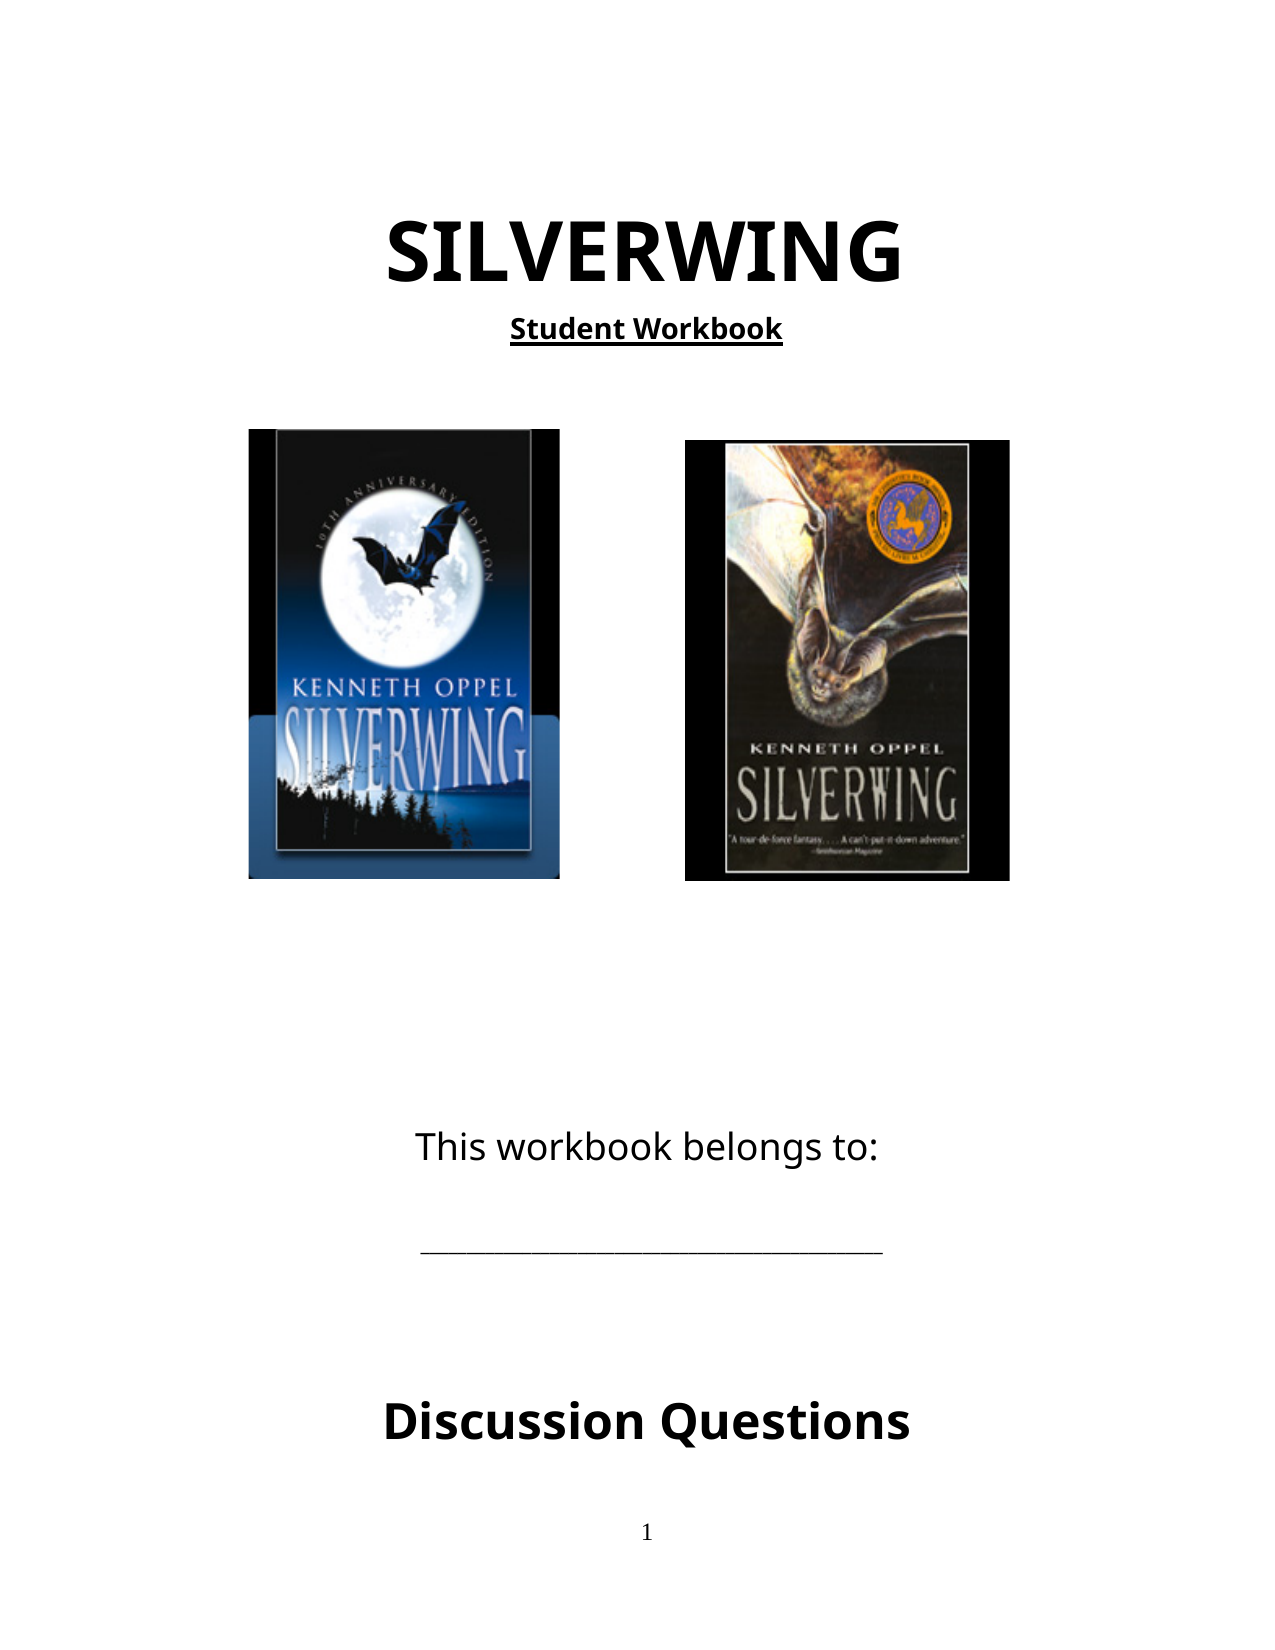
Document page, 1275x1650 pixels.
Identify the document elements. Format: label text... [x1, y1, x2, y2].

text Student Workbook [97, 308, 1196, 348]
text Discussion Questions [100, 1386, 1194, 1454]
text This workbook belongs to: [100, 1121, 1194, 1172]
text __________________________________________________ [100, 1234, 1194, 1255]
text SILVERWING [95, 193, 1196, 306]
